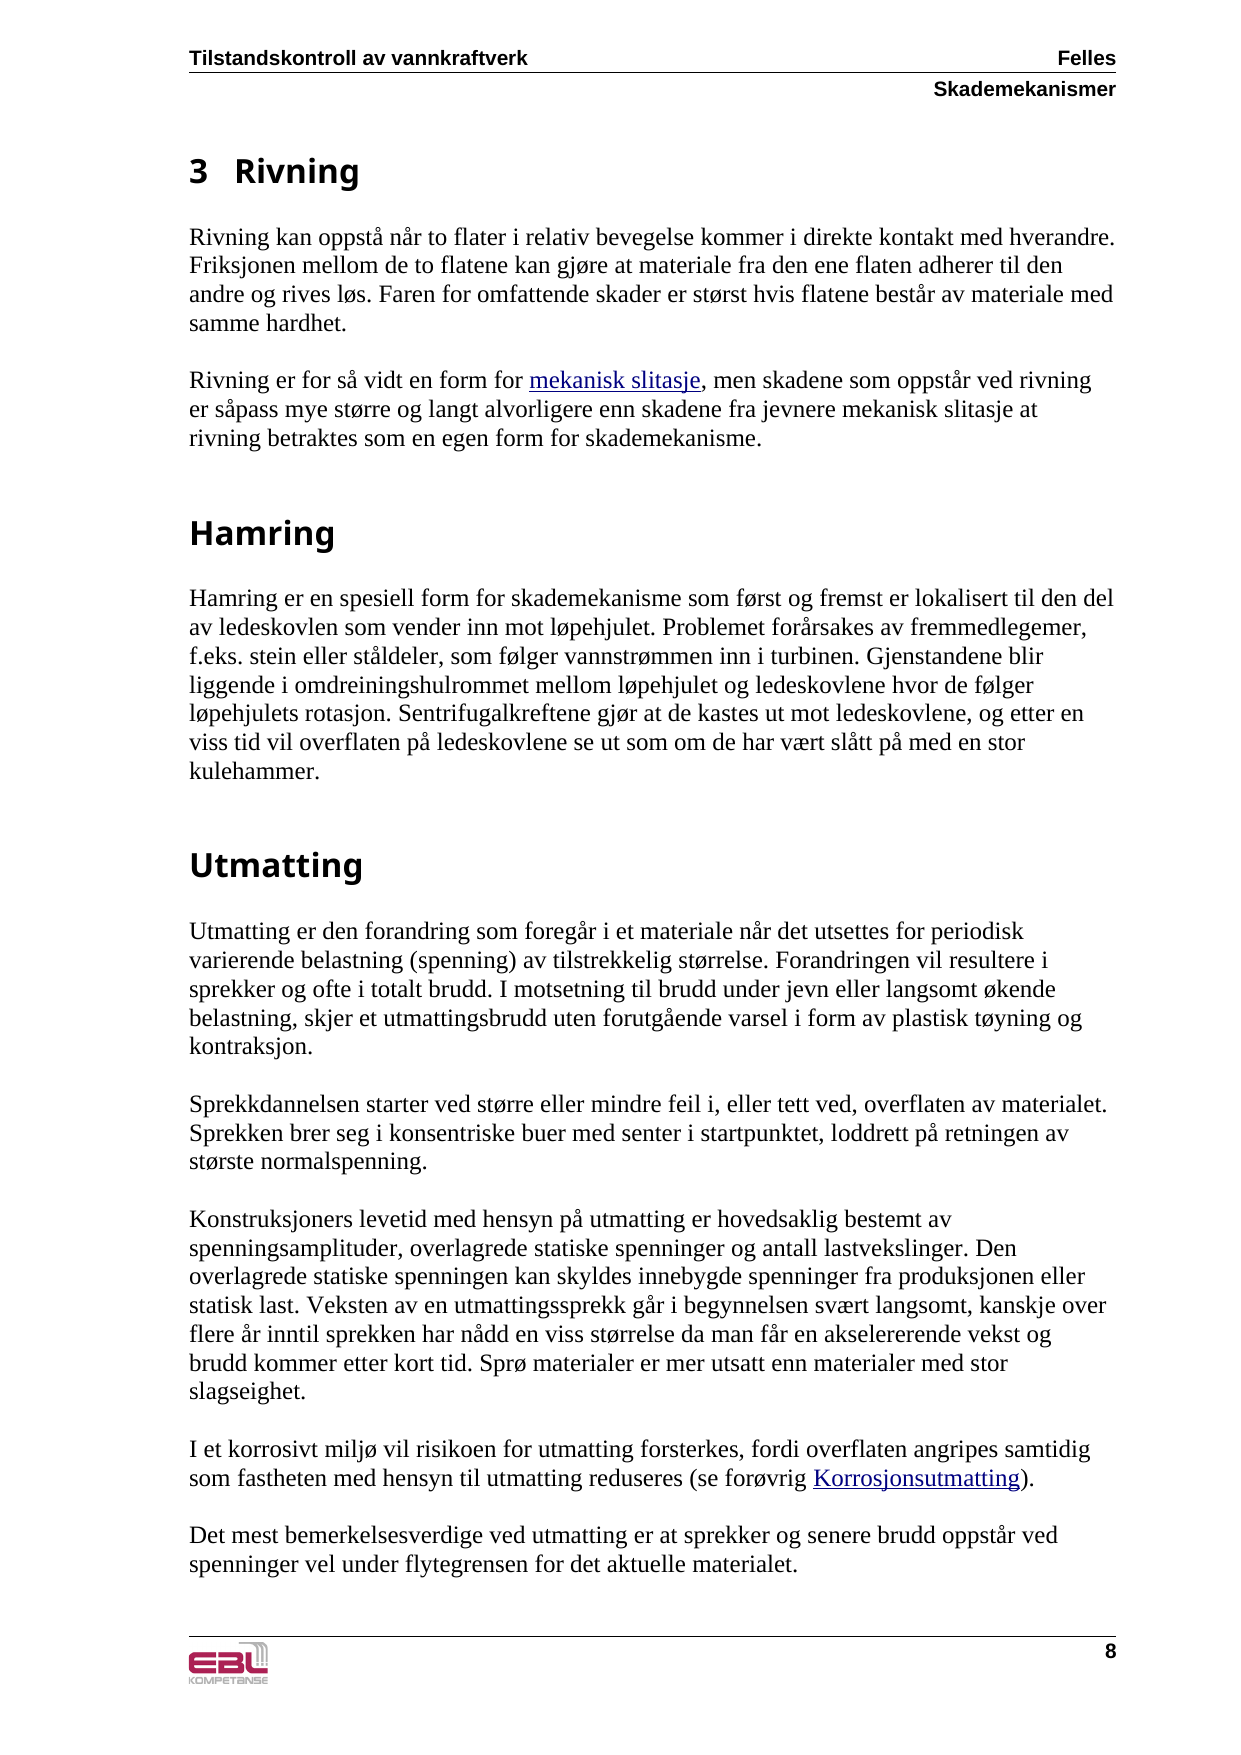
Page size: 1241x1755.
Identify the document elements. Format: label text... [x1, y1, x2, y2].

text I et korrosivt miljø vil risikoen for utmatting forsterkes, fordi overflaten angripes samtidig som fastheten med hensyn til utmatting reduseres (se forøvrig Korrosjonsutmatting). [189, 1434, 1116, 1491]
text Rivning er for så vidt en form for mekanisk slitasje, men skadene som oppstår ved rivning er såpass mye større og langt alvorligere enn skadene fra jevnere mekanisk slitasje at rivning betraktes som en egen form for skademekanisme. [189, 366, 1116, 452]
subtitle Rivning [189, 148, 1116, 193]
text Det mest bemerkelsesverdige ved utmatting er at sprekker og senere brudd oppstår ved spenninger vel under flytegrensen for det aktuelle materialet. [189, 1520, 1116, 1578]
text Hamring er en spesiell form for skademekanisme som først og fremst er lokalisert til den del av ledeskovlen som vender inn mot løpehjulet. Problemet forårsakes av fremmedlegemer, f.eks. stein eller ståldeler, som følger vannstrømmen inn i turbinen. Gjenstandene blir liggende i omdreiningshulrommet mellom løpehjulet og ledeskovlene hvor de følger løpehjulets rotasjon. Sentrifugalkreftene gjør at de kastes ut mot ledeskovlene, og etter en viss tid vil overflaten på ledeskovlene se ut som om de har vært slått på med en stor kulehammer. [189, 583, 1116, 785]
text Sprekkdannelsen starter ved større eller mindre feil i, eller tett ved, overflaten av materialet. Sprekken brer seg i konsentriske buer med senter i startpunktet, loddrett på retningen av største normalspenning. [189, 1089, 1116, 1175]
subtitle Hamring [189, 509, 1116, 555]
text Konstruksjoners levetid med hensyn på utmatting er hovedsaklig bestemt av spenningsamplituder, overlagrede statiske spenninger og antall lastvekslinger. Den overlagrede statiske spenningen kan skyldes innebygde spenninger fra produksjonen eller statisk last. Veksten av en utmattingssprekk går i begynnelsen svært langsomt, kanskje over flere år inntil sprekken har nådd en viss størrelse da man får en akselererende vekst og brudd kommer etter kort tid. Sprø materialer er mer utsatt enn materialer med stor slagseighet. [189, 1204, 1116, 1405]
subtitle Utmatting [189, 842, 1116, 888]
text Utmatting er den forandring som foregår i et materiale når det utsettes for periodisk varierende belastning (spenning) av tilstrekkelig størrelse. Forandringen vil resultere i sprekker og ofte i totalt brudd. I motsetning til brudd under jevn eller langsomt økende belastning, skjer et utmattingsbrudd uten forutgående varsel i form av plastisk tøyning og kontraksjon. [189, 916, 1116, 1060]
text Rivning kan oppstå når to flater i relativ bevegelse kommer i direkte kontakt med hverandre. Friksjonen mellom de to flatene kan gjøre at materiale fra den ene flaten adherer til den andre og rives løs. Faren for omfattende skader er størst hvis flatene består av materiale med samme hardhet. [189, 222, 1116, 337]
